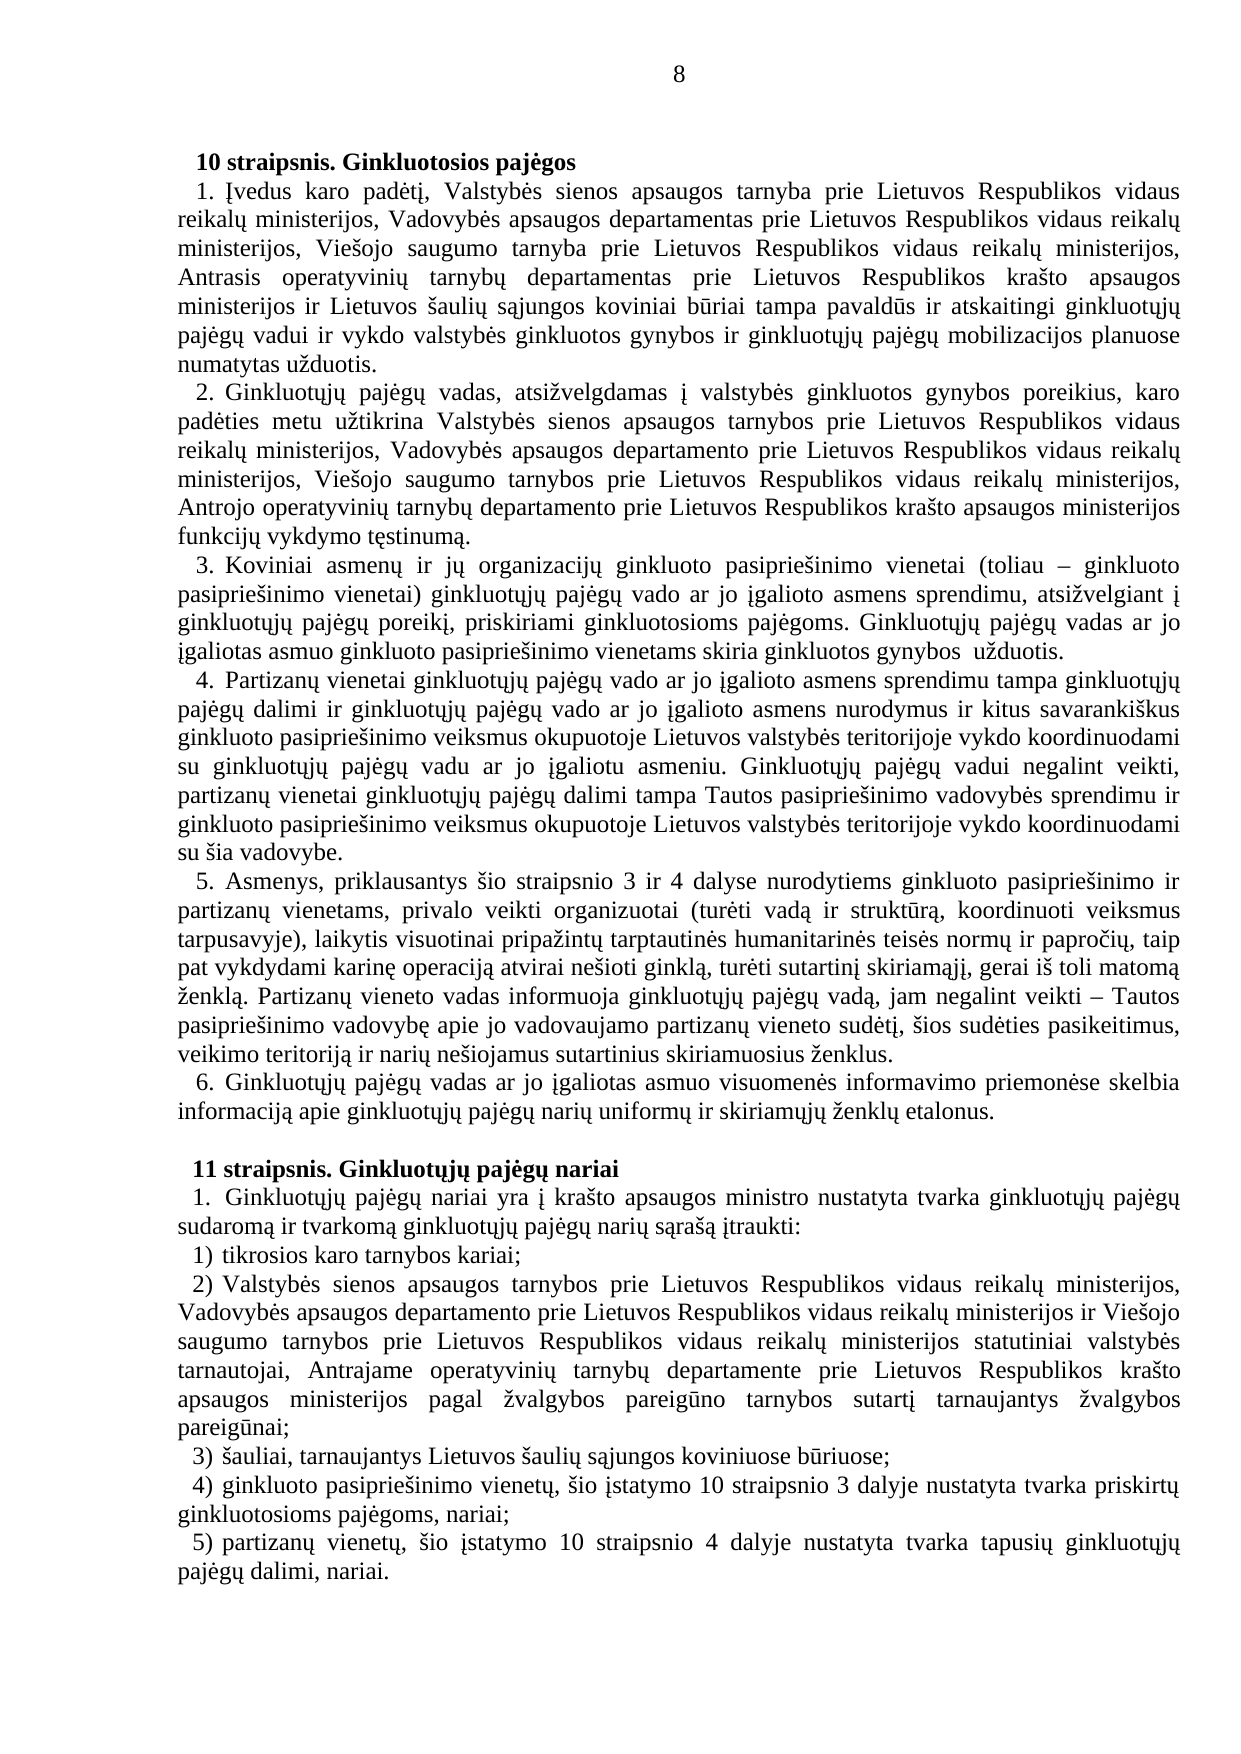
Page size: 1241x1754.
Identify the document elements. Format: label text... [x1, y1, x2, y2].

text 1. Ginkluotųjų pajėgų nariai yra į krašto apsaugos ministro nustatyta tvarka ginkluotųjų pajėgų sudaromą ir tvarkomą ginkluotųjų pajėgų narių sąrašą įtraukti: [177, 1182, 1181, 1240]
text 5) partizanų vienetų, šio įstatymo 10 straipsnio 4 dalyje nustatyta tvarka tapusių ginkluotųjų pajėgų dalimi, nariai. [177, 1527, 1181, 1585]
text 5. Asmenys, priklausantys šio straipsnio 3 ir 4 dalyse nurodytiems ginkluoto pasipriešinimo ir partizanų vienetams, privalo veikti organizuotai (turėti vadą ir struktūrą, koordinuoti veiksmus tarpusavyje), laikytis visuotinai pripažintų tarptautinės humanitarinės teisės normų ir papročių, taip pat vykdydami karinę operaciją atvirai nešioti ginklą, turėti sutartinį skiriamąjį, gerai iš toli matomą ženklą. Partizanų vieneto vadas informuoja ginkluotųjų pajėgų vadą, jam negalint veikti – Tautos pasipriešinimo vadovybę apie jo vadovaujamo partizanų vieneto sudėtį, šios sudėties pasikeitimus, veikimo teritoriją ir narių nešiojamus sutartinius skiriamuosius ženklus. [177, 866, 1181, 1067]
text 2. Ginkluotųjų pajėgų vadas, atsižvelgdamas į valstybės ginkluotos gynybos poreikius, karo padėties metu užtikrina Valstybės sienos apsaugos tarnybos prie Lietuvos Respublikos vidaus reikalų ministerijos, Vadovybės apsaugos departamento prie Lietuvos Respublikos vidaus reikalų ministerijos, Viešojo saugumo tarnybos prie Lietuvos Respublikos vidaus reikalų ministerijos, Antrojo operatyvinių tarnybų departamento prie Lietuvos Respublikos krašto apsaugos ministerijos funkcijų vykdymo tęstinumą. [177, 377, 1181, 550]
text 4) ginkluoto pasipriešinimo vienetų, šio įstatymo 10 straipsnio 3 dalyje nustatyta tvarka priskirtų ginkluotosioms pajėgoms, nariai; [177, 1470, 1181, 1527]
text 11 straipsnis. Ginkluotųjų pajėgų nariai [192, 1154, 1181, 1182]
text 4. Partizanų vienetai ginkluotųjų pajėgų vado ar jo įgalioto asmens sprendimu tampa ginkluotųjų pajėgų dalimi ir ginkluotųjų pajėgų vado ar jo įgalioto asmens nurodymus ir kitus savarankiškus ginkluoto pasipriešinimo veiksmus okupuotoje Lietuvos valstybės teritorijoje vykdo koordinuodami su ginkluotųjų pajėgų vadu ar jo įgaliotu asmeniu. Ginkluotųjų pajėgų vadui negalint veikti, partizanų vienetai ginkluotųjų pajėgų dalimi tampa Tautos pasipriešinimo vadovybės sprendimu ir ginkluoto pasipriešinimo veiksmus okupuotoje Lietuvos valstybės teritorijoje vykdo koordinuodami su šia vadovybe. [177, 665, 1181, 866]
text 6. Ginkluotųjų pajėgų vadas ar jo įgaliotas asmuo visuomenės informavimo priemonėse skelbia informaciją apie ginkluotųjų pajėgų narių uniformų ir skiriamųjų ženklų etalonus. [177, 1067, 1181, 1125]
text 1. Įvedus karo padėtį, Valstybės sienos apsaugos tarnyba prie Lietuvos Respublikos vidaus reikalų ministerijos, Vadovybės apsaugos departamentas prie Lietuvos Respublikos vidaus reikalų ministerijos, Viešojo saugumo tarnyba prie Lietuvos Respublikos vidaus reikalų ministerijos, Antrasis operatyvinių tarnybų departamentas prie Lietuvos Respublikos krašto apsaugos ministerijos ir Lietuvos šaulių sąjungos koviniai būriai tampa pavaldūs ir atskaitingi ginkluotųjų pajėgų vadui ir vykdo valstybės ginkluotos gynybos ir ginkluotųjų pajėgų mobilizacijos planuose numatytas užduotis. [177, 176, 1181, 377]
text 3. Koviniai asmenų ir jų organizacijų ginkluoto pasipriešinimo vienetai (toliau – ginkluoto pasipriešinimo vienetai) ginkluotųjų pajėgų vado ar jo įgalioto asmens sprendimu, atsižvelgiant į ginkluotųjų pajėgų poreikį, priskiriami ginkluotosioms pajėgoms. Ginkluotųjų pajėgų vadas ar jo įgaliotas asmuo ginkluoto pasipriešinimo vienetams skiria ginkluotos gynybos užduotis. [177, 550, 1181, 665]
text 1) tikrosios karo tarnybos kariai; [177, 1240, 1181, 1269]
text 2) Valstybės sienos apsaugos tarnybos prie Lietuvos Respublikos vidaus reikalų ministerijos, Vadovybės apsaugos departamento prie Lietuvos Respublikos vidaus reikalų ministerijos ir Viešojo saugumo tarnybos prie Lietuvos Respublikos vidaus reikalų ministerijos statutiniai valstybės tarnautojai, Antrajame operatyvinių tarnybų departamente prie Lietuvos Respublikos krašto apsaugos ministerijos pagal žvalgybos pareigūno tarnybos sutartį tarnaujantys žvalgybos pareigūnai; [177, 1269, 1181, 1441]
text 3) šauliai, tarnaujantys Lietuvos šaulių sąjungos koviniuose būriuose; [177, 1441, 1181, 1470]
text 10 straipsnis. Ginkluotosios pajėgos [177, 147, 1181, 176]
